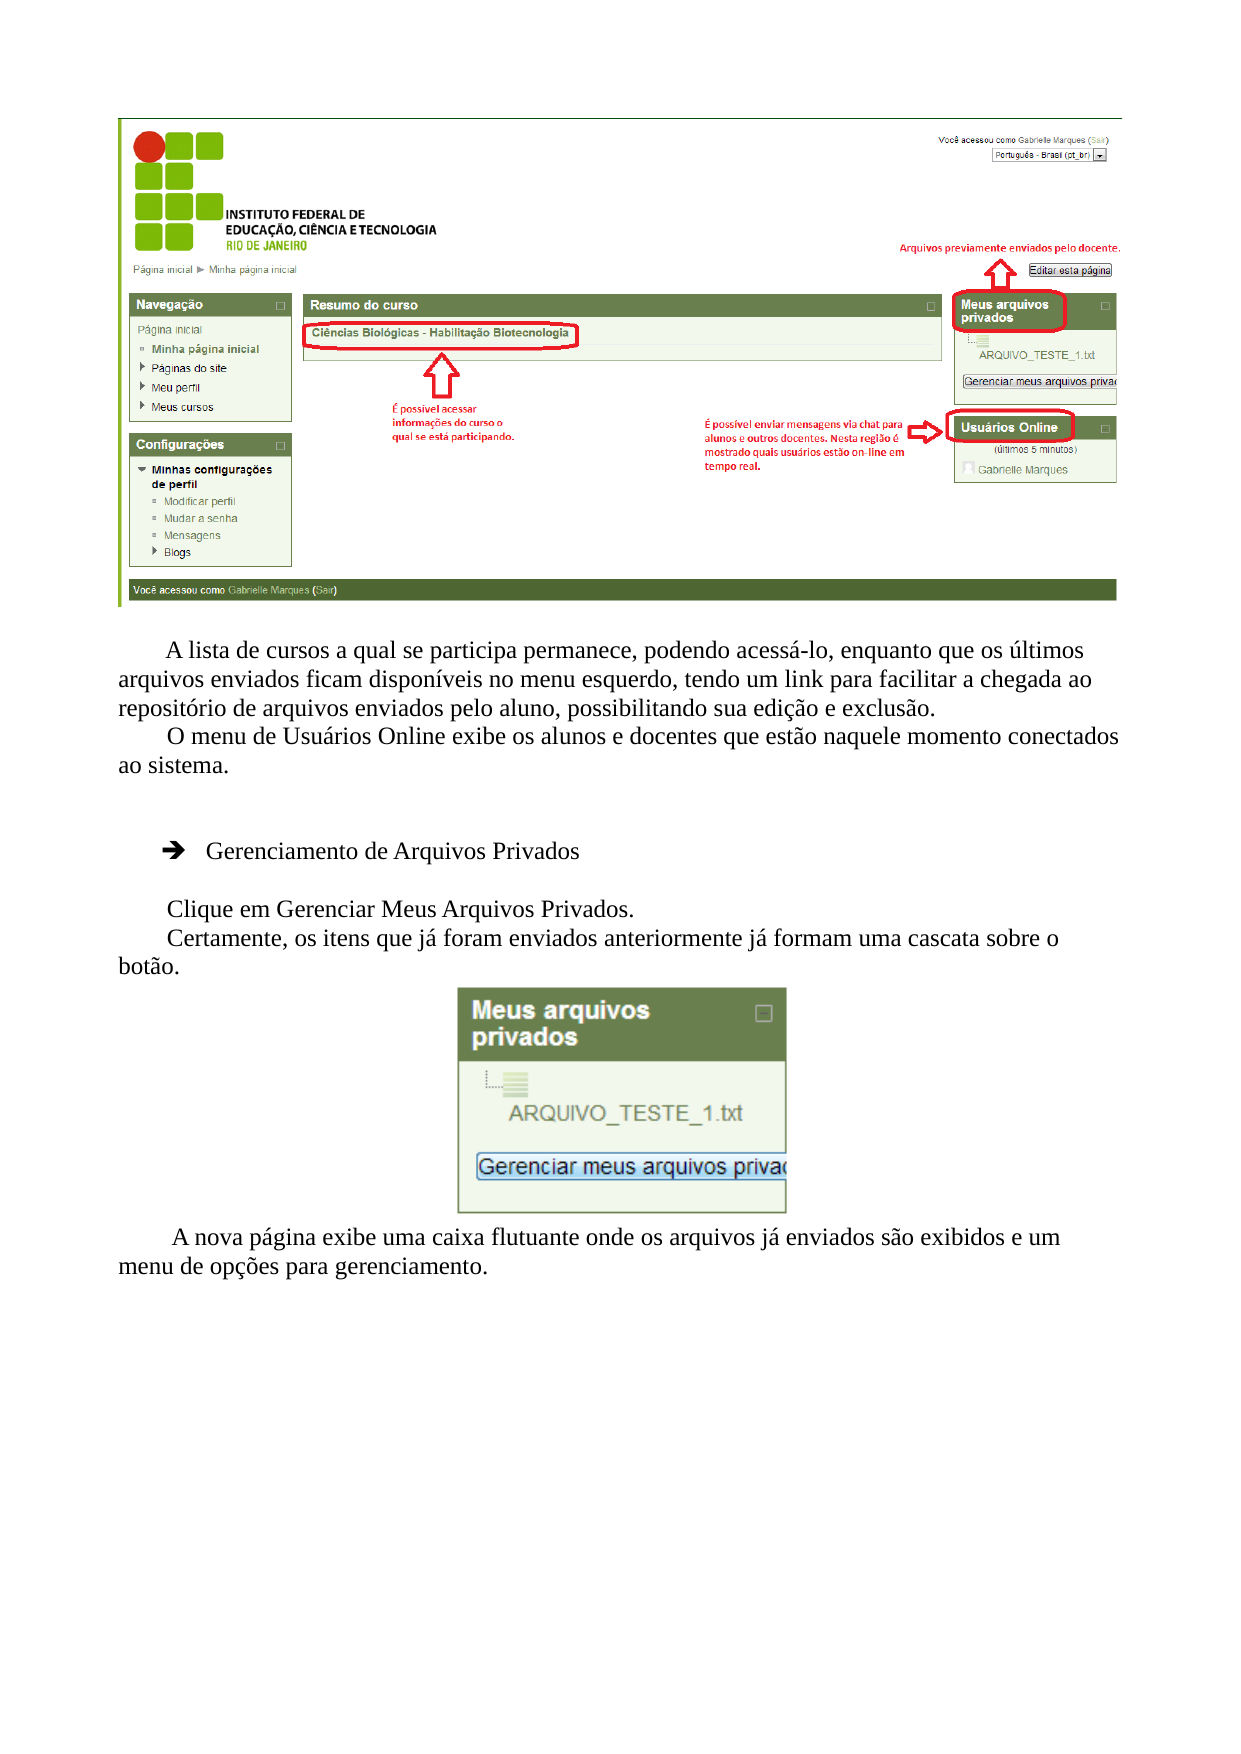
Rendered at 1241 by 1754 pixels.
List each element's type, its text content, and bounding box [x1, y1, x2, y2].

picture [439, 980, 801, 1223]
text A lista de cursos a qual se participa permanece, podendo acessá-lo, enquanto que os últimos arquivos enviados ficam disponíveis no menu esquerdo, tendo um link para facilitar a chegada ao repositório de arquivos enviados pelo aluno, possibilitando sua edição e exclusão. [118, 635, 1122, 721]
text Certamente, os itens que já foram enviados anteriormente já formam uma cascata sobre o botão. [118, 923, 1122, 980]
text O menu de Usuários Online exibe os alunos e docentes que estão naquele momento conectados ao sistema. [118, 721, 1122, 779]
text Clique em Gerenciar Meus Arquivos Privados. [118, 894, 1122, 923]
text A nova página exibe uma caixa flutuante onde os arquivos já enviados são exibidos e um menu de opções para gerenciamento. [118, 980, 1122, 1280]
picture [118, 118, 1123, 607]
list Gerenciamento de Arquivos Privados [118, 836, 1122, 865]
